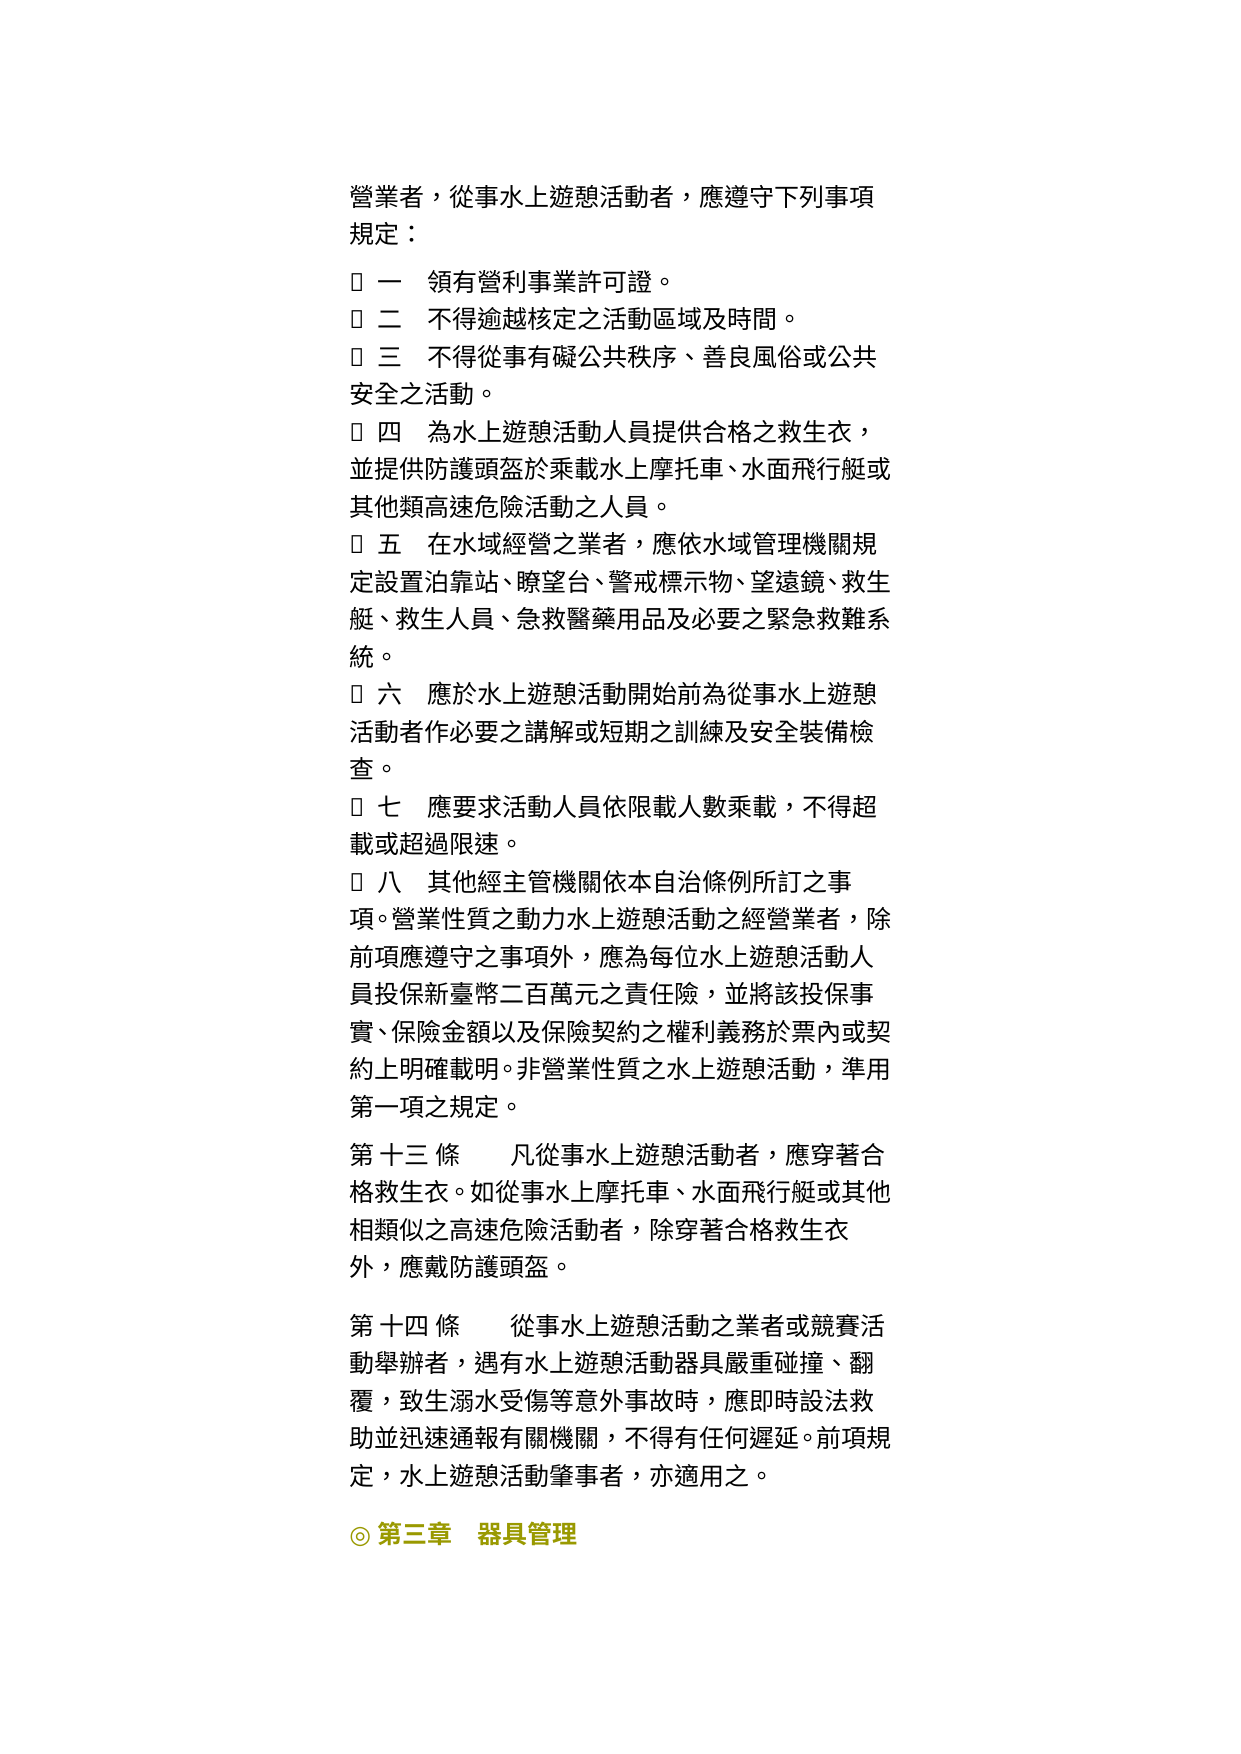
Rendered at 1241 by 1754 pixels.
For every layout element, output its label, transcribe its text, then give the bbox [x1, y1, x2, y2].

table_header 營業者，從事水上遊憩活動者，應遵守下列事項規定：  一 領有營利事業許可證。  二 不得逾越核定之活動區域及時間。  三 不得從事有礙公共秩序、善良風俗或公共安全之活動。  四 為水上遊憩活動人員提供合格之救生衣，並提供防護頭盔於乘載水上摩托車、水面飛行艇或其他類高速危險活動之人員。  五 在水域經營之業者，應依水域管理機關規定設置泊靠站、瞭望台、警戒標示物、望遠鏡、救生艇、救生人員、急救醫藥用品及必要之緊急救難系統。  六 應於水上遊憩活動開始前為從事水上遊憩活動者作必要之講解或短期之訓練及安全裝備檢查。  七 應要求活動人員依限載人數乘載，不得超載或超過限速。  八 其他經主管機關依本自治條例所訂之事項。營業性質之動力水上遊憩活動之經營業者，除前項應遵守之事項外，應為每位水上遊憩活動人員投保新臺幣二百萬元之責任險，並將該投保事實、保險金額以及保險契約之權利義務於票內或契約上明確載明。非營業性質之水上遊憩活動，準用第一項之規定。 第 十三 條 凡從事水上遊憩活動者，應穿著合格救生衣。如從事水上摩托車、水面飛行艇或其他相類似之高速危險活動者，除穿著合格救生衣外，應戴防護頭盔。 第 十四 條 從事水上遊憩活動之業者或競賽活動舉辦者，遇有水上遊憩活動器具嚴重碰撞、翻覆，致生溺水受傷等意外事故時，應即時設法救助並迅速通報有關機關，不得有任何遲延。前項規定，水上遊憩活動肇事者，亦適用之。 ◎ 第三章 器具管理 [348, 165, 893, 1563]
table_cell [893, 165, 1009, 1563]
table_cell [231, 165, 348, 1563]
